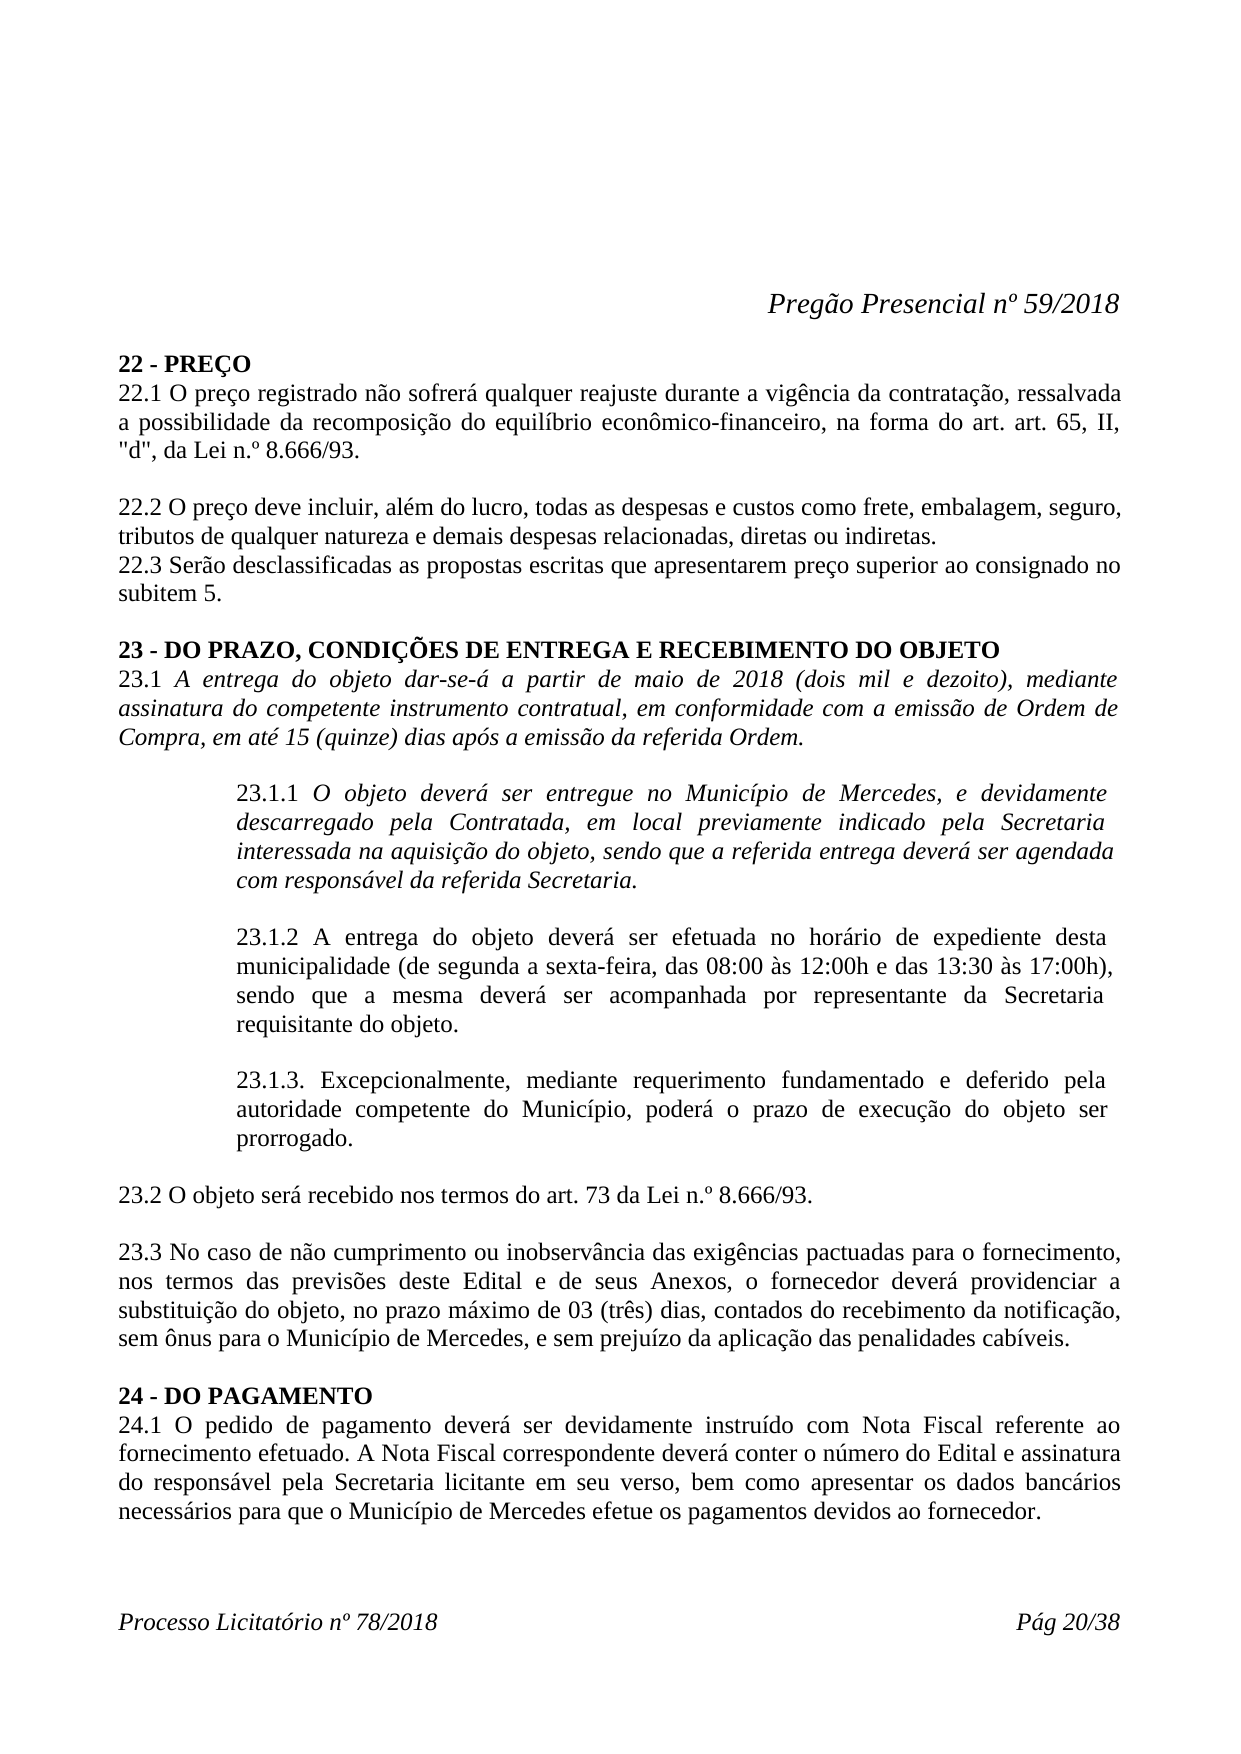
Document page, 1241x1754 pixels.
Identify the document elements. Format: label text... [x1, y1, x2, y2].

text 24 - DO PAGAMENTO [118, 1381, 1122, 1410]
text 24.1 O pedido de pagamento deverá ser devidamente instruído com Nota Fiscal referente ao fornecimento efetuado. A Nota Fiscal correspondente deverá conter o número do Edital e assinatura do responsável pela Secretaria licitante em seu verso, bem como apresentar os dados bancários necessários para que o Município de Mercedes efetue os pagamentos devidos ao fornecedor. [118, 1410, 1122, 1525]
text 23.1.2 A entrega do objeto deverá ser efetuada no horário de expediente desta municipalidade (de segunda a sexta-feira, das 08:00 às 12:00h e das 13:30 às 17:00h), sendo que a mesma deverá ser acompanhada por representante da Secretaria requisitante do objeto. [118, 922, 1122, 1037]
text 22.3 Serão desclassificadas as propostas escritas que apresentarem preço superior ao consignado no subitem 5. [118, 550, 1122, 607]
text 22.1 O preço registrado não sofrerá qualquer reajuste durante a vigência da contratação, ressalvada a possibilidade da recomposição do equilíbrio econômico-financeiro, na forma do art. art. 65, II, "d", da Lei n.º 8.666/93. [118, 378, 1122, 464]
text 22.2 O preço deve incluir, além do lucro, todas as despesas e custos como frete, embalagem, seguro, tributos de qualquer natureza e demais despesas relacionadas, diretas ou indiretas. [118, 492, 1122, 550]
text 23 - DO PRAZO, CONDIÇÕES DE ENTREGA E RECEBIMENTO DO OBJETO [118, 635, 1122, 664]
text 23.2 O objeto será recebido nos termos do art. 73 da Lei n.º 8.666/93. [118, 1180, 1122, 1208]
text 22 - PREÇO [118, 349, 1122, 378]
text 23.1 A entrega do objeto dar-se-á a partir de maio de 2018 (dois mil e dezoito), mediante assinatura do competente instrumento contratual, em conformidade com a emissão de Ordem de Compra, em até 15 (quinze) dias após a emissão da referida Ordem. [118, 664, 1122, 750]
text 23.1.1 O objeto deverá ser entregue no Município de Mercedes, e devidamente descarregado pela Contratada, em local previamente indicado pela Secretaria interessada na aquisição do objeto, sendo que a referida entrega deverá ser agendada com responsável da referida Secretaria. [118, 778, 1122, 894]
text 23.1.3. Excepcionalmente, mediante requerimento fundamentado e deferido pela autoridade competente do Município, poderá o prazo de execução do objeto ser prorrogado. [118, 1065, 1122, 1152]
text 23.3 No caso de não cumprimento ou inobservância das exigências pactuadas para o fornecimento, nos termos das previsões deste Edital e de seus Anexos, o fornecedor deverá providenciar a substituição do objeto, no prazo máximo de 03 (três) dias, contados do recebimento da notificação, sem ônus para o Município de Mercedes, e sem prejuízo da aplicação das penalidades cabíveis. [118, 1237, 1122, 1352]
